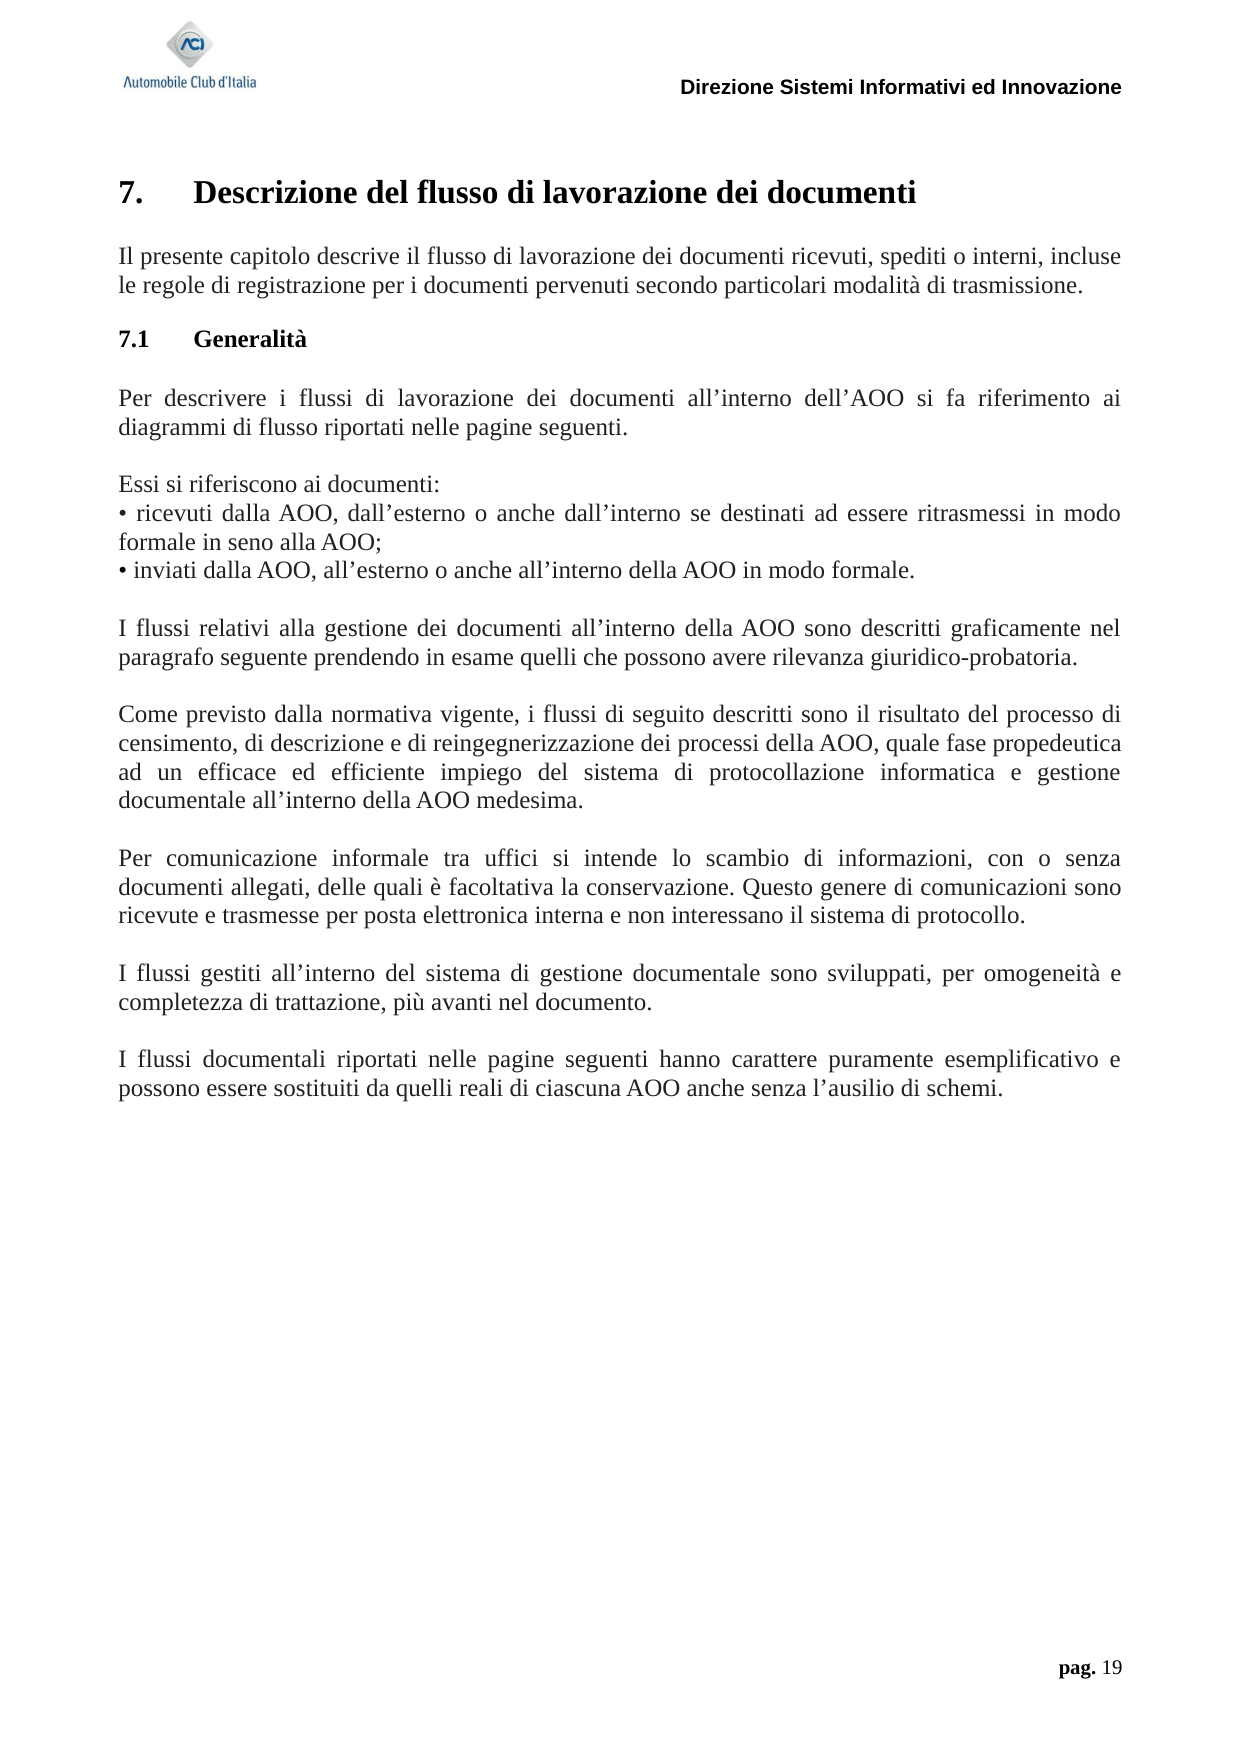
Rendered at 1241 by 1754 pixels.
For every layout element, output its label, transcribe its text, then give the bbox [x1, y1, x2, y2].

list Generalità [118, 324, 1122, 353]
text Come previsto dalla normativa vigente, i flussi di seguito descritti sono il risultato del processo di censimento, di descrizione e di reingegnerizzazione dei processi della AOO, quale fase propedeutica ad un efficace ed efficiente impiego del sistema di protocollazione informatica e gestione documentale all’interno della AOO medesima. [118, 699, 1122, 814]
text I flussi gestiti all’interno del sistema di gestione documentale sono sviluppati, per omogeneità e completezza di trattazione, più avanti nel documento. [118, 958, 1122, 1015]
text I flussi relativi alla gestione dei documenti all’interno della AOO sono descritti graficamente nel paragrafo seguente prendendo in esame quelli che possono avere rilevanza giuridico-probatoria. [118, 613, 1122, 670]
picture [122, 10, 257, 110]
text Essi si riferiscono ai documenti: [118, 469, 1122, 498]
text Per comunicazione informale tra uffici si intende lo scambio di informazioni, con o senza documenti allegati, delle quali è facoltativa la conservazione. Questo genere di comunicazioni sono ricevute e trasmesse per posta elettronica interna e non interessano il sistema di protocollo. [118, 843, 1122, 929]
text • inviati dalla AOO, all’esterno o anche all’interno della AOO in modo formale. [118, 555, 1122, 584]
list Descrizione del flusso di lavorazione dei documenti [118, 173, 1122, 211]
text • ricevuti dalla AOO, dall’esterno o anche dall’interno se destinati ad essere ritrasmessi in modo formale in seno alla AOO; [118, 498, 1122, 555]
text Per descrivere i flussi di lavorazione dei documenti all’interno dell’AOO si fa riferimento ai diagrammi di flusso riportati nelle pagine seguenti. [118, 383, 1122, 440]
text I flussi documentali riportati nelle pagine seguenti hanno carattere puramente esemplificativo e possono essere sostituiti da quelli reali di ciascuna AOO anche senza l’ausilio di schemi. [118, 1044, 1122, 1102]
text Il presente capitolo descrive il flusso di lavorazione dei documenti ricevuti, spediti o interni, incluse le regole di registrazione per i documenti pervenuti secondo particolari modalità di trasmissione. [118, 241, 1122, 299]
